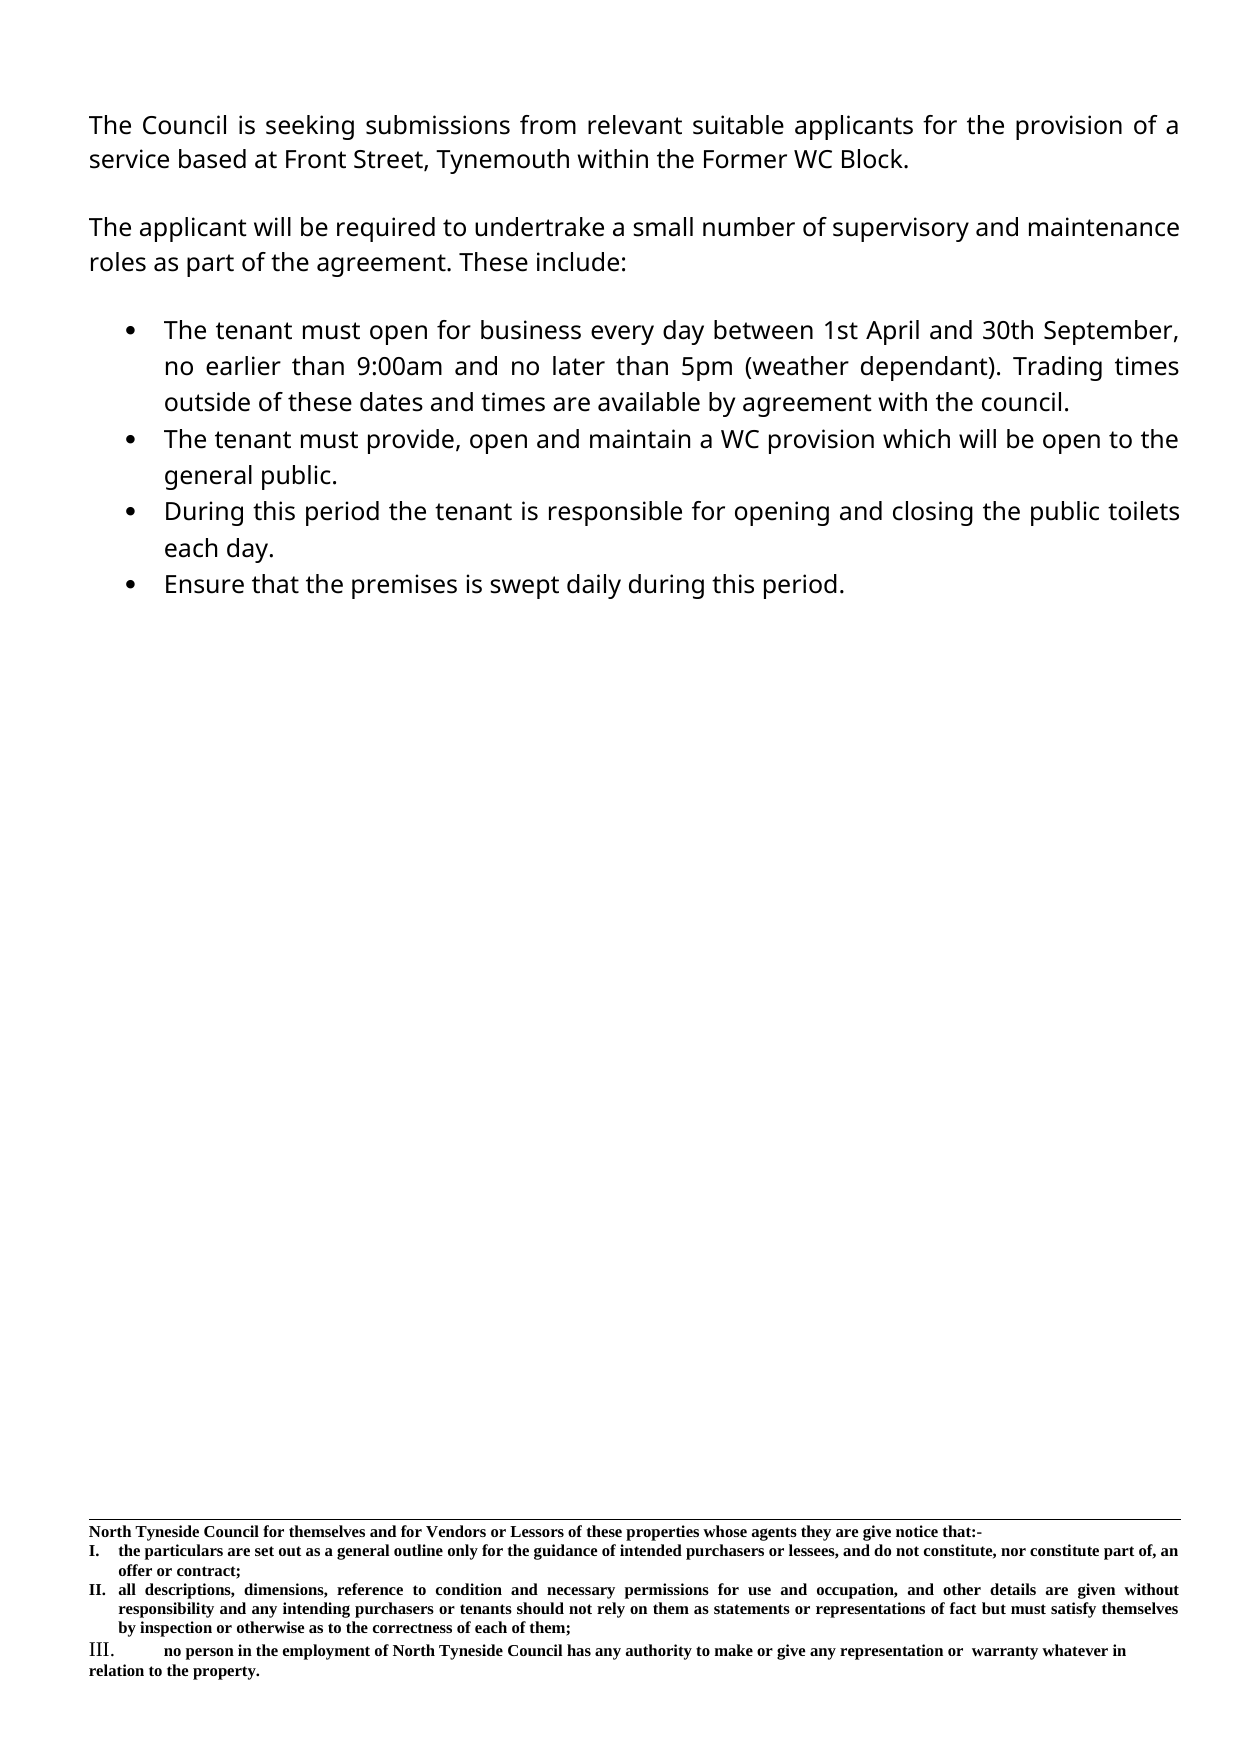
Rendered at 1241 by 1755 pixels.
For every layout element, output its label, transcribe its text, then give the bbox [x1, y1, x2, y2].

list The tenant must provide, open and maintain a WC provision which will be open to the general public. [126, 421, 1181, 492]
list The tenant must open for business every day between 1st April and 30th September, no earlier than 9:00am and no later than 5pm (weather dependant). Trading times outside of these dates and times are available by agreement with the council. [126, 312, 1181, 419]
list During this period the tenant is responsible for opening and closing the public toilets each day. [126, 494, 1181, 564]
list Ensure that the premises is swept daily during this period. [126, 567, 1181, 601]
text The applicant will be required to undertrake a small number of supervisory and maintenance roles as part of the agreement. These include: [89, 210, 1181, 278]
text The Council is seeking submissions from relevant suitable applicants for the provision of a service based at Front Street, Tynemouth within the Former WC Block. [89, 108, 1181, 176]
